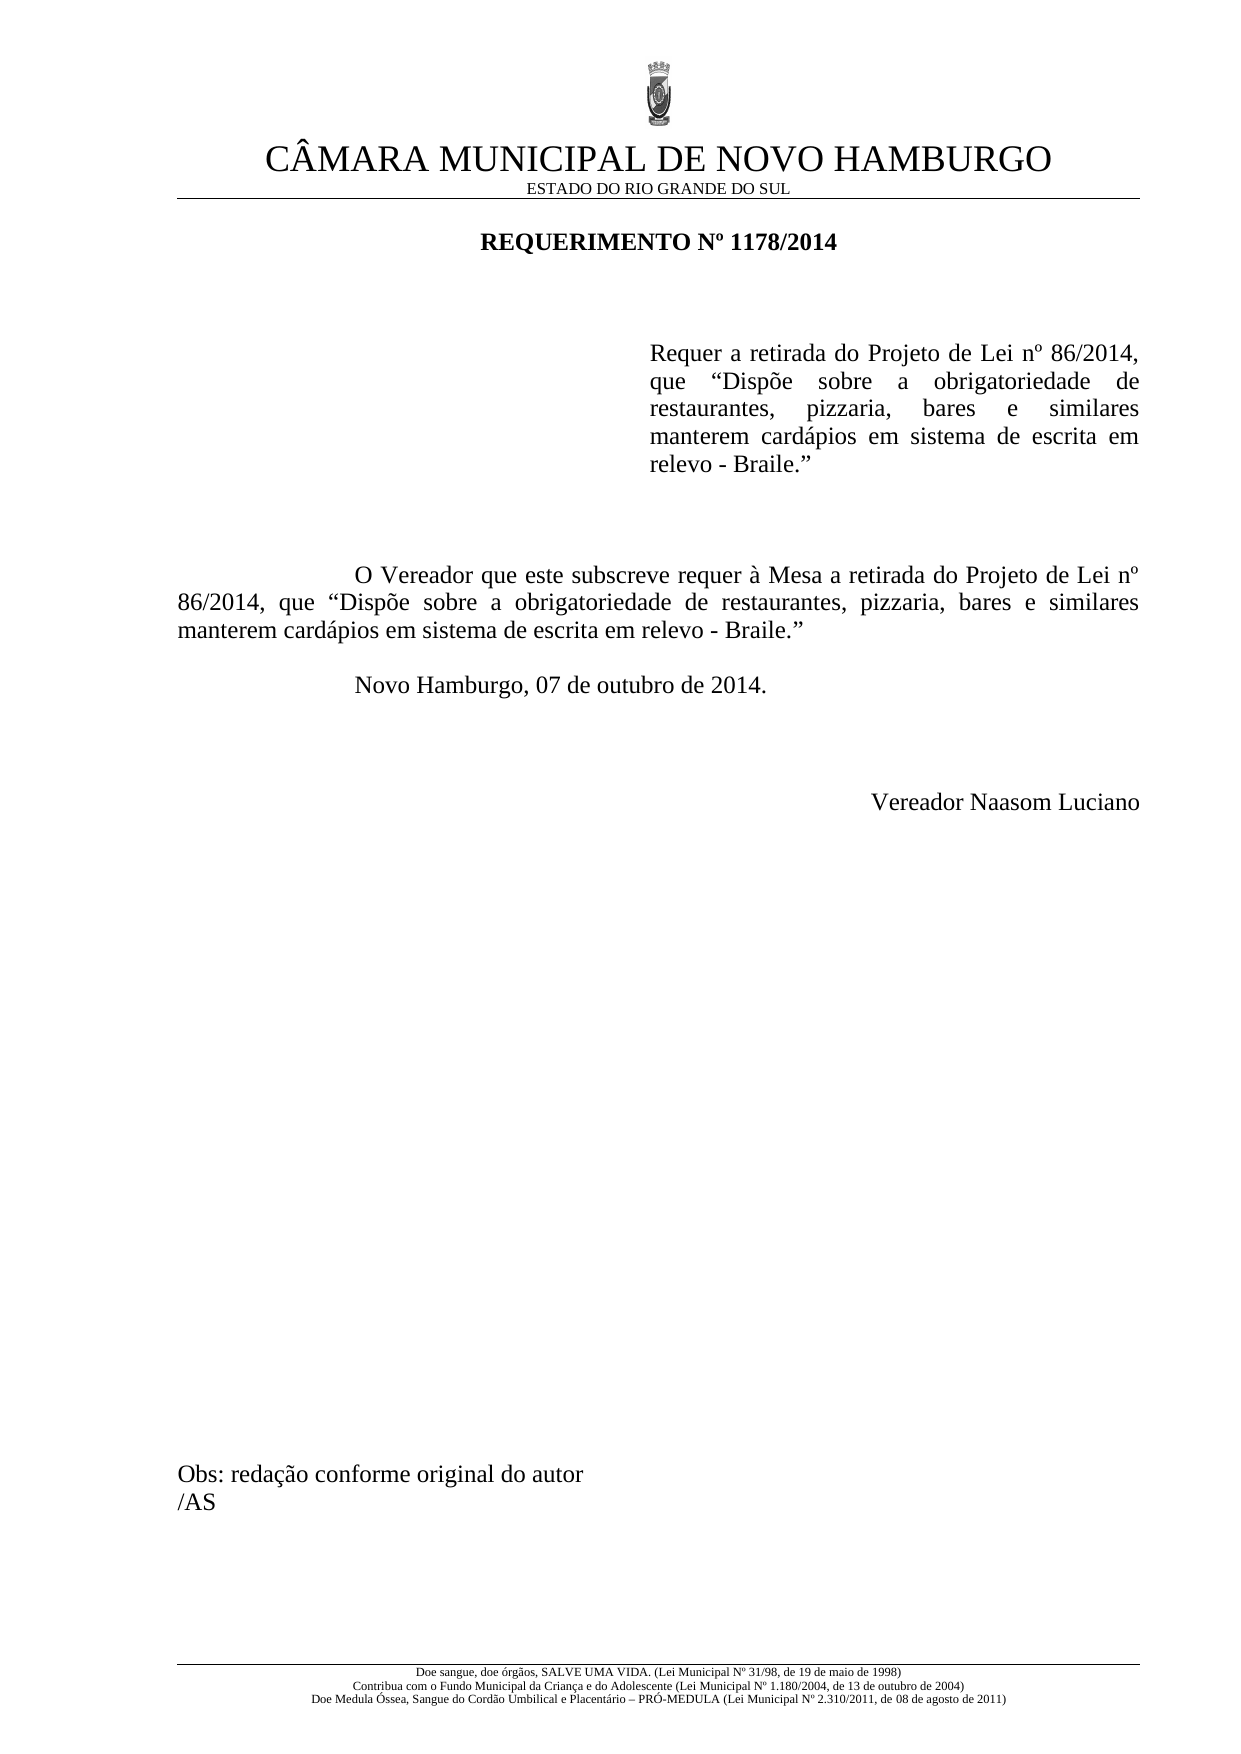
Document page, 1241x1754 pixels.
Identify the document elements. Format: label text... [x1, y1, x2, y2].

text O Vereador que este subscreve requer à Mesa a retirada do Projeto de Lei nº 86/2014, que “Dispõe sobre a obrigatoriedade de restaurantes, pizzaria, bares e similares manterem cardápios em sistema de escrita em relevo - Braile.” [177, 561, 1140, 644]
text Novo Hamburgo, 07 de outubro de 2014. [177, 672, 1140, 699]
text /AS [177, 1488, 1140, 1516]
text Requer a retirada do Projeto de Lei nº 86/2014, que “Dispõe sobre a obrigatoriedade de restaurantes, pizzaria, bares e similares manterem cardápios em sistema de escrita em relevo - Braile.” [649, 339, 1140, 478]
title REQUERIMENTO Nº 1178/2014 [177, 228, 1140, 256]
text Obs: redação conforme original do autor [177, 1460, 1140, 1488]
text Vereador Naasom Luciano [177, 788, 1140, 816]
